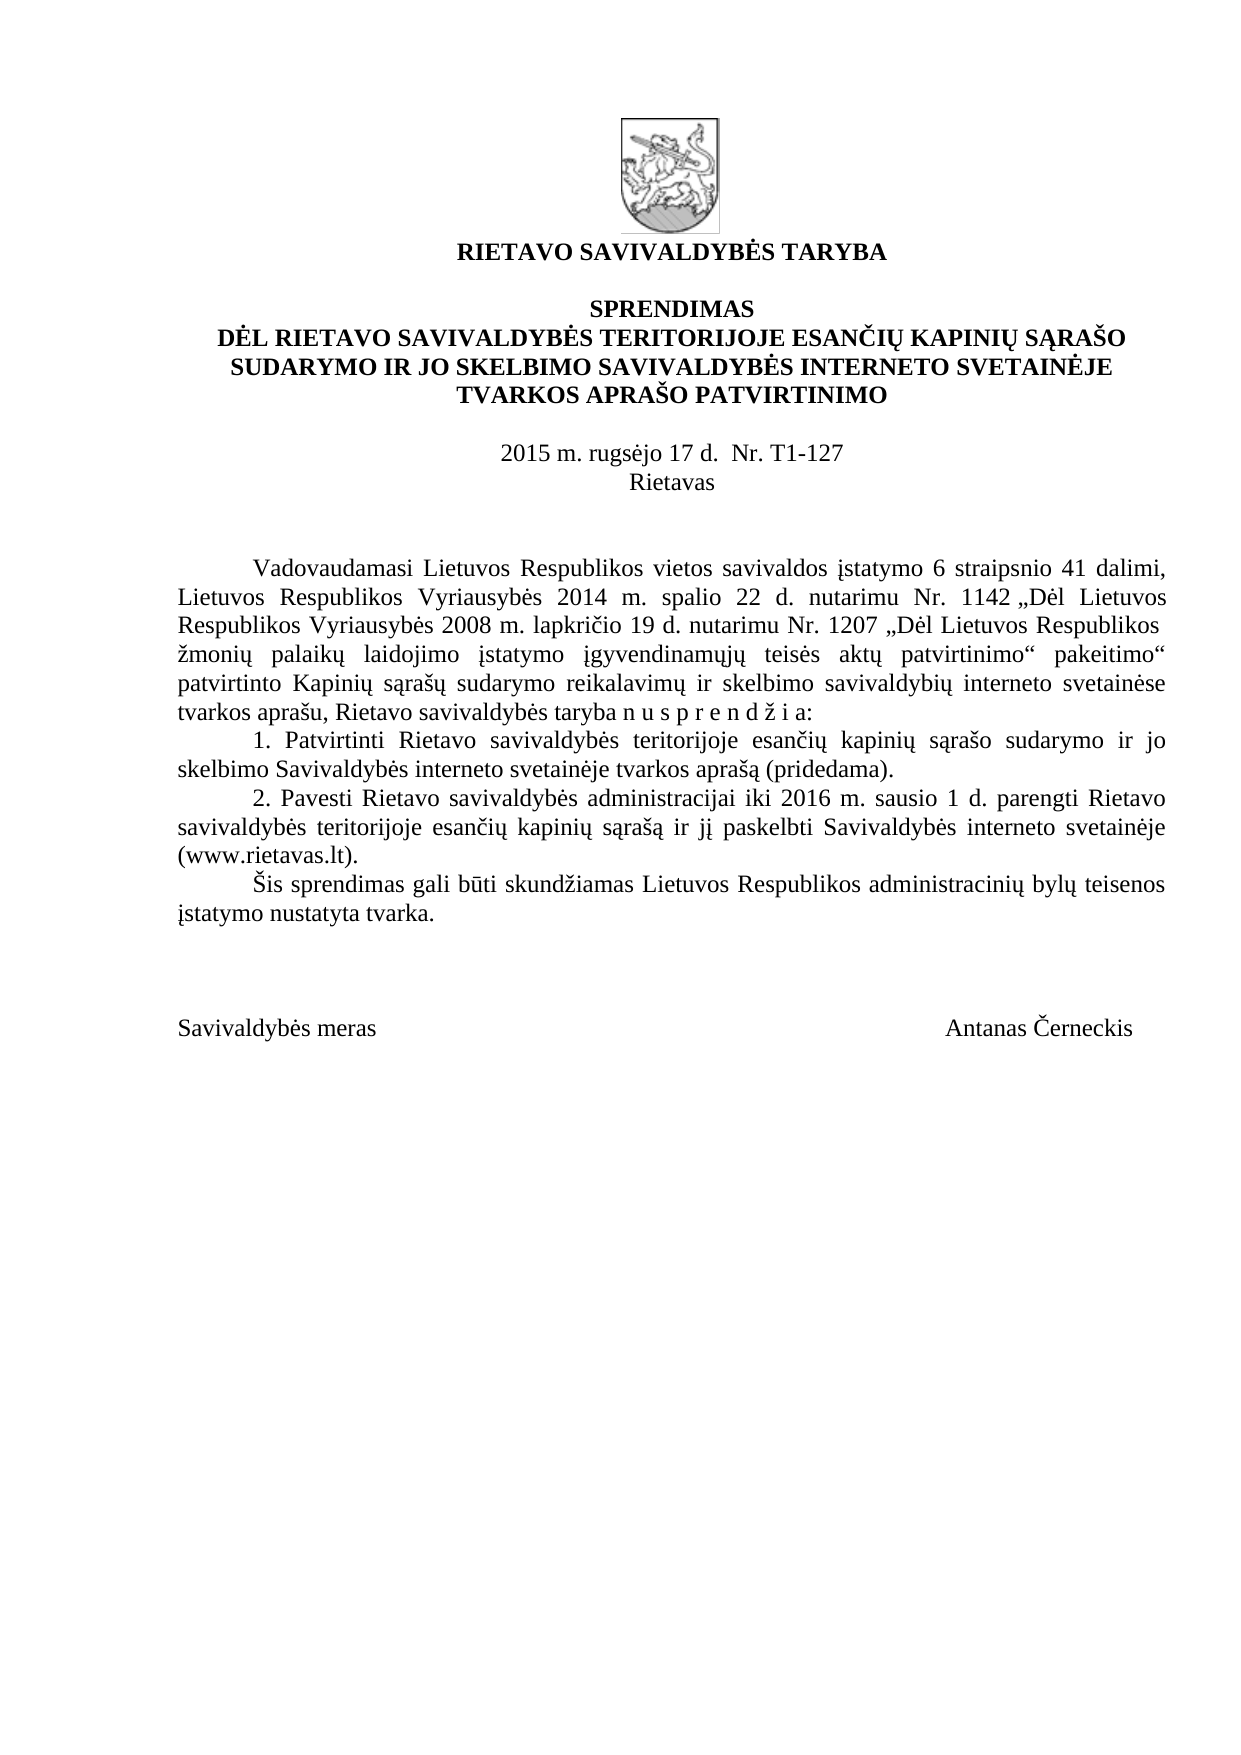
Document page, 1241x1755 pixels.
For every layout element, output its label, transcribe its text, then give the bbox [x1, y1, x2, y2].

text 2015 m. rugsėjo 17 d. Nr. T1-127 [177, 438, 1167, 467]
text RIETAVO SAVIVALDYBĖS TARYBA [177, 237, 1167, 266]
text Šis sprendimas gali būti skundžiamas Lietuvos Respublikos administracinių bylų teisenos įstatymo nustatyta tvarka. [177, 869, 1167, 927]
text SPRENDIMAS [177, 294, 1167, 323]
text Rietavas [177, 467, 1167, 496]
text Vadovaudamasi Lietuvos Respublikos vietos savivaldos įstatymo 6 straipsnio 41 dalimi, Lietuvos Respublikos Vyriausybės 2014 m. spalio 22 d. nutarimu Nr. 1142 „Dėl Lietuvos Respublikos Vyriausybės 2008 m. lapkričio 19 d. nutarimu Nr. 1207 „Dėl Lietuvos Respublikos žmonių palaikų laidojimo įstatymo įgyvendinamųjų teisės aktų patvirtinimo“ pakeitimo“ patvirtinto Kapinių sąrašų sudarymo reikalavimų ir skelbimo savivaldybių interneto svetainėse tvarkos aprašu, Rietavo savivaldybės taryba n u s p r e n d ž i a: [177, 553, 1167, 726]
text Savivaldybės meras Antanas Černeckis [177, 1013, 1167, 1042]
text 1. Patvirtinti Rietavo savivaldybės teritorijoje esančių kapinių sąrašo sudarymo ir jo skelbimo Savivaldybės interneto svetainėje tvarkos aprašą (pridedama). [177, 726, 1167, 783]
text 2. Pavesti Rietavo savivaldybės administracijai iki 2016 m. sausio 1 d. parengti Rietavo savivaldybės teritorijoje esančių kapinių sąrašą ir jį paskelbti Savivaldybės interneto svetainėje (www.rietavas.lt). [177, 783, 1167, 869]
text DĖL RIETAVO SAVIVALDYBĖS TERITORIJOJE ESANČIŲ KAPINIŲ SĄRAŠO SUDARYMO IR JO SKELBIMO SAVIVALDYBĖS INTERNETO SVETAINĖJE TVARKOS APRAŠO PATVIRTINIMO [177, 323, 1167, 409]
